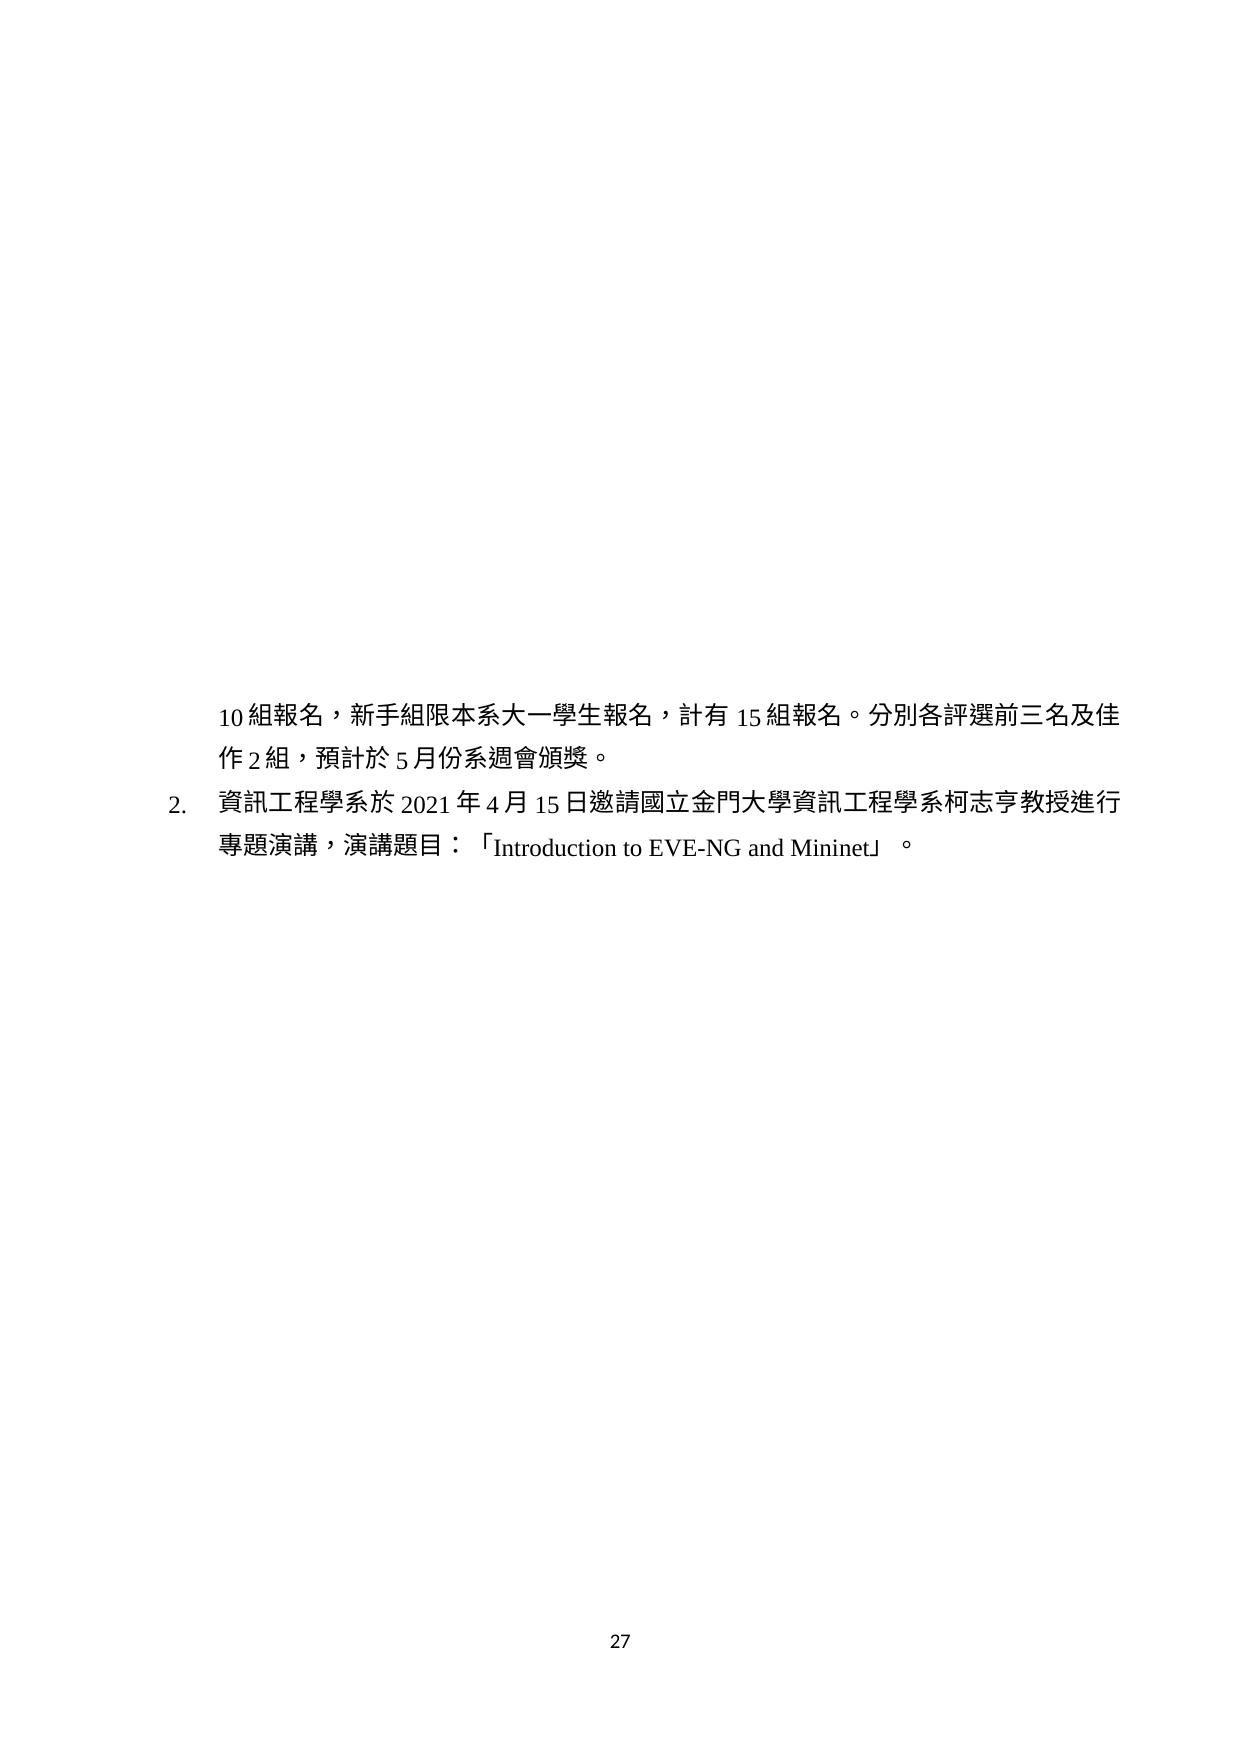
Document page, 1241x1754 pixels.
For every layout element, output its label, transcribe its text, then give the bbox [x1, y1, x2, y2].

list 10組報名，新手組限本系大一學生報名，計有15組報名。分別各評選前三名及佳作2組，預計於5月份系週會頒獎。 [168, 695, 1122, 775]
list 資訊工程學系於2021年4月15日邀請國立金門大學資訊工程學系柯志亨教授進行專題演講，演講題目：「Introduction to EVE-NG and Mininet」。 [168, 782, 1122, 862]
